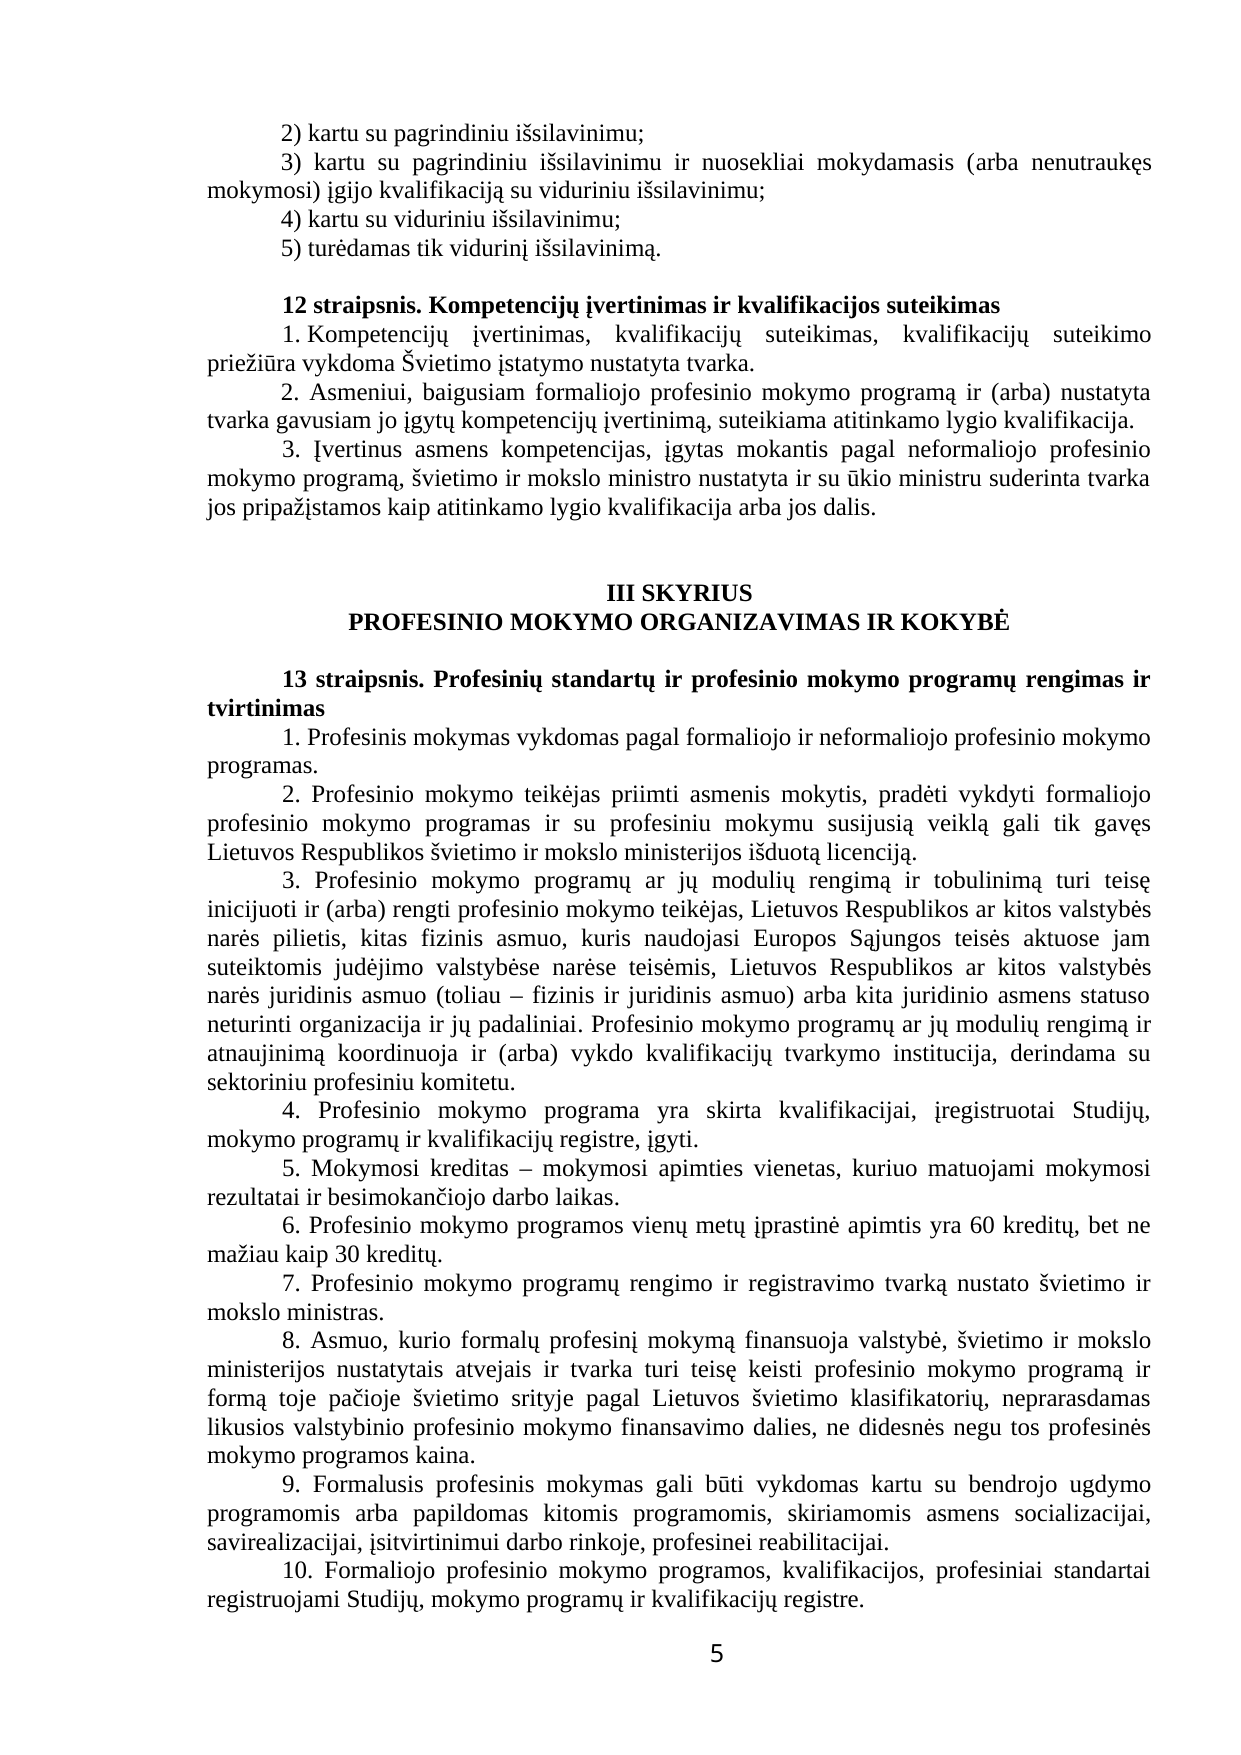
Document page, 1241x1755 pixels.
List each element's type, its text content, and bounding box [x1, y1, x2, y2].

text 3. Profesinio mokymo programų ar jų modulių rengimą ir tobulinimą turi teisę inicijuoti ir (arba) rengti profesinio mokymo teikėjas, Lietuvos Respublikos ar kitos valstybės narės pilietis, kitas fizinis asmuo, kuris naudojasi Europos Sąjungos teisės aktuose jam suteiktomis judėjimo valstybėse narėse teisėmis, Lietuvos Respublikos ar kitos valstybės narės juridinis asmuo (toliau – fizinis ir juridinis asmuo) arba kita juridinio asmens statuso neturinti organizacija ir jų padaliniai. Profesinio mokymo programų ar jų modulių rengimą ir atnaujinimą koordinuoja ir (arba) vykdo kvalifikacijų tvarkymo institucija, derindama su sektoriniu profesiniu komitetu. [207, 866, 1152, 1096]
text 9. Formalusis profesinis mokymas gali būti vykdomas kartu su bendrojo ugdymo programomis arba papildomas kitomis programomis, skiriamomis asmens socializacijai, savirealizacijai, įsitvirtinimui darbo rinkoje, profesinei reabilitacijai. [207, 1469, 1152, 1556]
text 1. Profesinis mokymas vykdomas pagal formaliojo ir neformaliojo profesinio mokymo programas. [207, 722, 1152, 779]
text 13 straipsnis. Profesinių standartų ir profesinio mokymo programų rengimas ir tvirtinimas [207, 664, 1152, 722]
text 6. Profesinio mokymo programos vienų metų įprastinė apimtis yra 60 kreditų, bet ne mažiau kaip 30 kreditų. [207, 1211, 1152, 1268]
text 4. Profesinio mokymo programa yra skirta kvalifikacijai, įregistruotai Studijų, mokymo programų ir kvalifikacijų registre, įgyti. [207, 1096, 1152, 1153]
text 12 straipsnis. Kompetencijų įvertinimas ir kvalifikacijos suteikimas [207, 291, 1152, 319]
text 7. Profesinio mokymo programų rengimo ir registravimo tvarką nustato švietimo ir mokslo ministras. [207, 1268, 1152, 1326]
text 10. Formaliojo profesinio mokymo programos, kvalifikacijos, profesiniai standartai registruojami Studijų, mokymo programų ir kvalifikacijų registre. [207, 1556, 1152, 1613]
text III SKYRIUS [207, 578, 1152, 607]
text 8. Asmuo, kurio formalų profesinį mokymą finansuoja valstybė, švietimo ir mokslo ministerijos nustatytais atvejais ir tvarka turi teisę keisti profesinio mokymo programą ir formą toje pačioje švietimo srityje pagal Lietuvos švietimo klasifikatorių, neprarasdamas likusios valstybinio profesinio mokymo finansavimo dalies, ne didesnės negu tos profesinės mokymo programos kaina. [207, 1326, 1152, 1469]
text 2. Asmeniui, baigusiam formaliojo profesinio mokymo programą ir (arba) nustatyta tvarka gavusiam jo įgytų kompetencijų įvertinimą, suteikiama atitinkamo lygio kvalifikacija. [207, 377, 1152, 434]
text PROFESINIO MOKYMO ORGANIZAVIMAS IR KOKYBĖ [207, 607, 1152, 636]
text 3) kartu su pagrindiniu išsilavinimu ir nuosekliai mokydamasis (arba nenutraukęs mokymosi) įgijo kvalifikaciją su viduriniu išsilavinimu; [207, 147, 1152, 204]
text 4) kartu su viduriniu išsilavinimu; [207, 204, 1152, 233]
text 2. Profesinio mokymo teikėjas priimti asmenis mokytis, pradėti vykdyti formaliojo profesinio mokymo programas ir su profesiniu mokymu susijusią veiklą gali tik gavęs Lietuvos Respublikos švietimo ir mokslo ministerijos išduotą licenciją. [207, 779, 1152, 866]
text 5. Mokymosi kreditas – mokymosi apimties vienetas, kuriuo matuojami mokymosi rezultatai ir besimokančiojo darbo laikas. [207, 1153, 1152, 1211]
text 5) turėdamas tik vidurinį išsilavinimą. [207, 233, 1152, 262]
text 1. Kompetencijų įvertinimas, kvalifikacijų suteikimas, kvalifikacijų suteikimo priežiūra vykdoma Švietimo įstatymo nustatyta tvarka. [207, 319, 1152, 377]
text 2) kartu su pagrindiniu išsilavinimu; [207, 118, 1152, 147]
text 3. Įvertinus asmens kompetencijas, įgytas mokantis pagal neformaliojo profesinio mokymo programą, švietimo ir mokslo ministro nustatyta ir su ūkio ministru suderinta tvarka jos pripažįstamos kaip atitinkamo lygio kvalifikacija arba jos dalis. [207, 434, 1152, 521]
